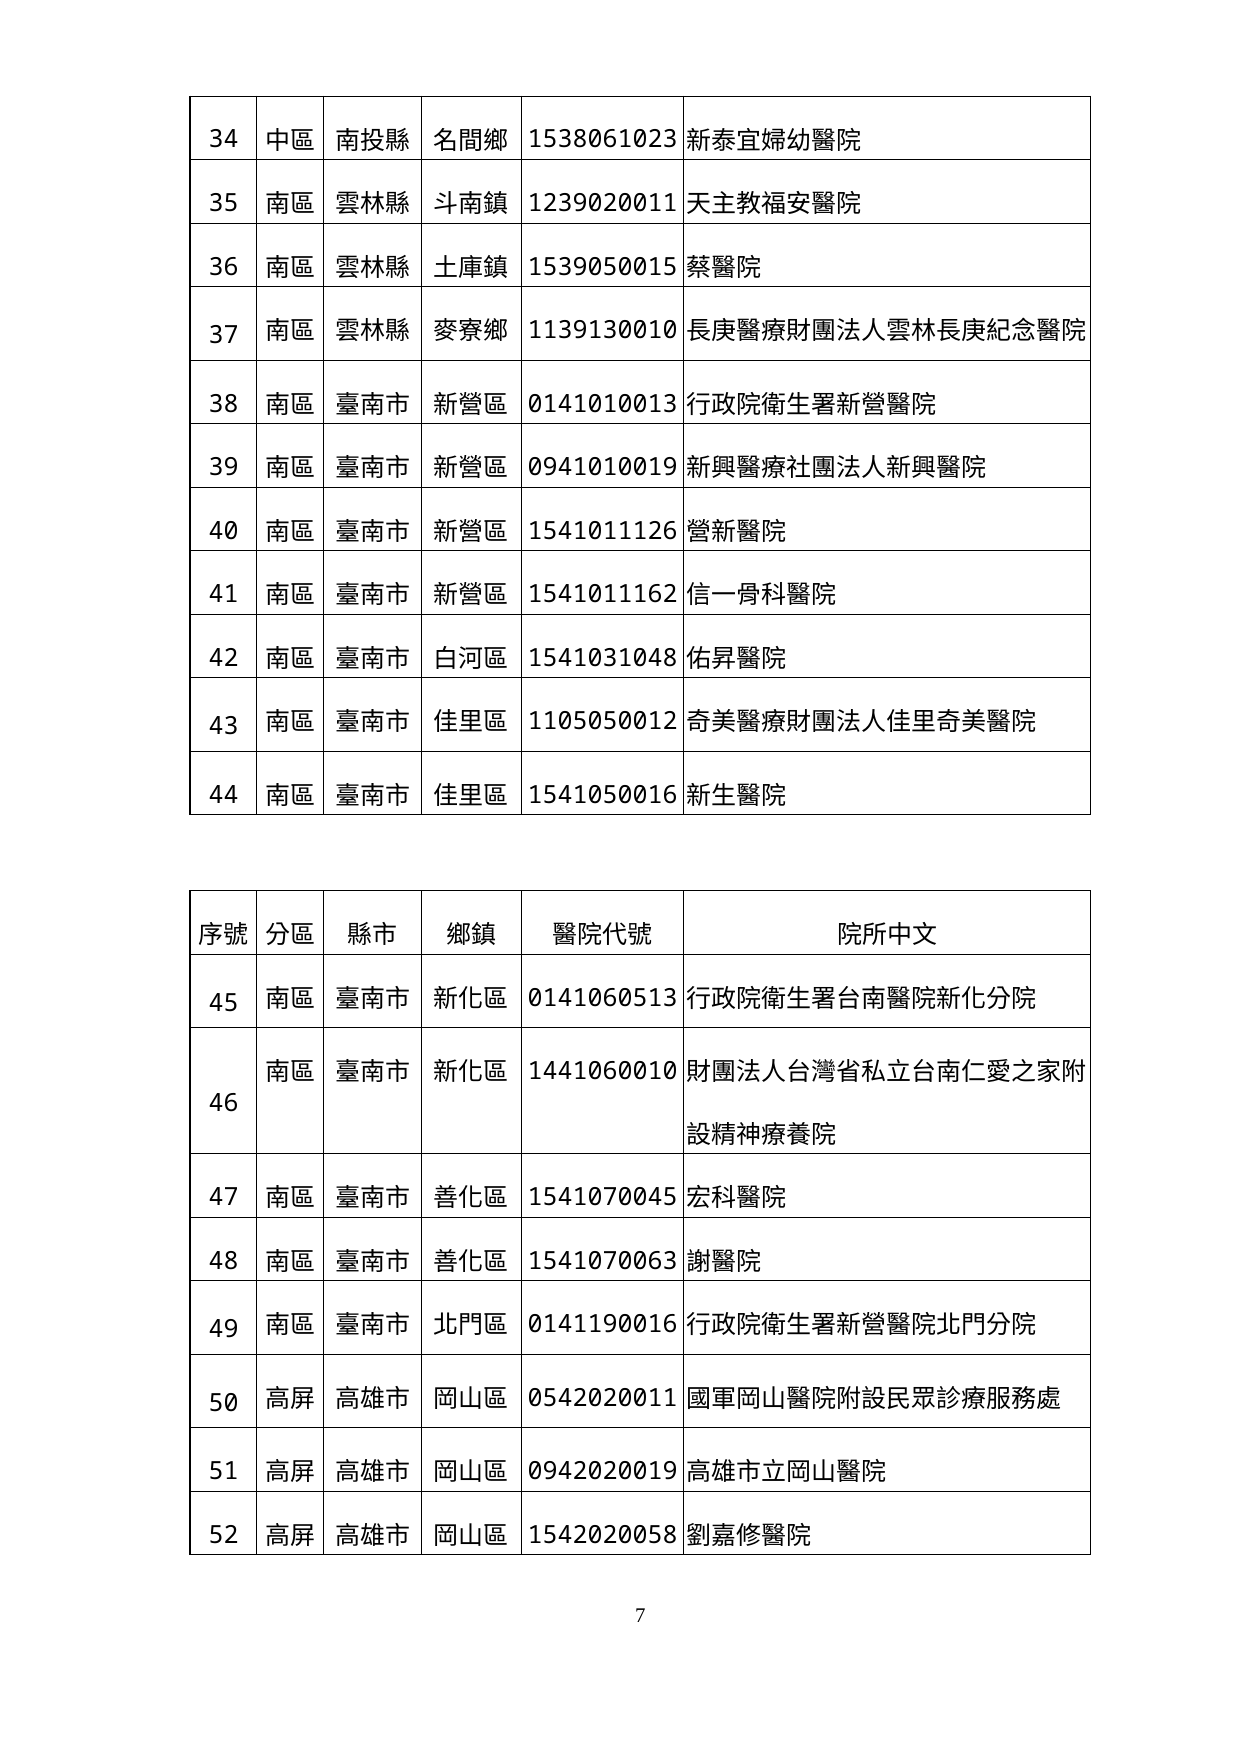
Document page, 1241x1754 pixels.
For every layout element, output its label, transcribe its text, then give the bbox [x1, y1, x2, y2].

table_cell 南投縣 [324, 97, 421, 159]
table_header 分區 [257, 891, 323, 954]
table_cell 營新醫院 [684, 488, 1090, 550]
table_cell 南區 [257, 1281, 323, 1354]
table_cell 1541070063 [522, 1218, 683, 1280]
table_cell 0942020019 [522, 1428, 683, 1491]
table_cell 南區 [257, 361, 323, 423]
table_cell 麥寮鄉 [422, 287, 521, 359]
table_cell 46 [191, 1028, 256, 1153]
table_cell 高屏 [257, 1355, 323, 1427]
table_cell 南區 [257, 488, 323, 550]
table_cell 臺南市 [324, 361, 421, 423]
table_cell 南區 [257, 1154, 323, 1217]
table_cell 1441060010 [522, 1028, 683, 1153]
table_cell 1541050016 [522, 752, 683, 814]
table_cell 1541031048 [522, 615, 683, 677]
table_cell 38 [191, 361, 256, 423]
table_cell 蔡醫院 [684, 224, 1090, 286]
table_cell 1239020011 [522, 160, 683, 223]
table_cell 南區 [257, 678, 323, 751]
table_cell 51 [191, 1428, 256, 1491]
table_cell 南區 [257, 224, 323, 286]
table_cell 臺南市 [324, 615, 421, 677]
table_cell 新營區 [422, 424, 521, 487]
table_cell 新興醫療社團法人新興醫院 [684, 424, 1090, 487]
table_cell 39 [191, 424, 256, 487]
table_cell 南區 [257, 1218, 323, 1280]
table_cell 高雄市 [324, 1355, 421, 1427]
table_cell 1538061023 [522, 97, 683, 159]
table_cell 臺南市 [324, 678, 421, 751]
table_cell 50 [191, 1355, 256, 1427]
table_cell 南區 [257, 615, 323, 677]
table_cell 45 [191, 955, 256, 1027]
table_cell 52 [191, 1492, 256, 1554]
table_header 縣市 [324, 891, 421, 954]
table_cell 43 [191, 678, 256, 751]
table_cell 0941010019 [522, 424, 683, 487]
table_cell 1541011126 [522, 488, 683, 550]
table_cell 41 [191, 551, 256, 614]
table_cell 南區 [257, 287, 323, 359]
table_cell 雲林縣 [324, 224, 421, 286]
table_cell 南區 [257, 752, 323, 814]
table_cell 行政院衛生署新營醫院北門分院 [684, 1281, 1090, 1354]
table_cell 佳里區 [422, 752, 521, 814]
table_cell 國軍岡山醫院附設民眾診療服務處 [684, 1355, 1090, 1427]
table_cell 35 [191, 160, 256, 223]
table_cell 47 [191, 1154, 256, 1217]
table_cell 善化區 [422, 1218, 521, 1280]
table_cell 岡山區 [422, 1492, 521, 1554]
table_cell 34 [191, 97, 256, 159]
table_cell 高雄市立岡山醫院 [684, 1428, 1090, 1491]
table_cell 信一骨科醫院 [684, 551, 1090, 614]
table_cell 行政院衛生署台南醫院新化分院 [684, 955, 1090, 1027]
table_cell 財團法人台灣省私立台南仁愛之家附設精神療養院 [684, 1028, 1090, 1153]
table_cell 新營區 [422, 488, 521, 550]
table_cell 劉嘉修醫院 [684, 1492, 1090, 1554]
table_cell 奇美醫療財團法人佳里奇美醫院 [684, 678, 1090, 751]
table_cell 中區 [257, 97, 323, 159]
table_header 序號 [191, 891, 256, 954]
table_cell 48 [191, 1218, 256, 1280]
table_cell 1542020058 [522, 1492, 683, 1554]
table_cell 行政院衛生署新營醫院 [684, 361, 1090, 423]
table_header 醫院代號 [522, 891, 683, 954]
table_cell 臺南市 [324, 1218, 421, 1280]
table_cell 臺南市 [324, 1028, 421, 1153]
table_cell 新營區 [422, 361, 521, 423]
table_cell 臺南市 [324, 1154, 421, 1217]
table_cell 臺南市 [324, 488, 421, 550]
table_cell 南區 [257, 160, 323, 223]
table_cell 臺南市 [324, 752, 421, 814]
table_cell 宏科醫院 [684, 1154, 1090, 1217]
table_cell 北門區 [422, 1281, 521, 1354]
table_cell 南區 [257, 1028, 323, 1153]
table_cell 1539050015 [522, 224, 683, 286]
table_cell 佳里區 [422, 678, 521, 751]
table_cell 1139130010 [522, 287, 683, 359]
table_cell 南區 [257, 551, 323, 614]
table_cell 1541070045 [522, 1154, 683, 1217]
table_cell 0141190016 [522, 1281, 683, 1354]
table_cell 新化區 [422, 1028, 521, 1153]
table_cell 南區 [257, 424, 323, 487]
table_cell 42 [191, 615, 256, 677]
table_cell 臺南市 [324, 551, 421, 614]
table_cell 49 [191, 1281, 256, 1354]
table_cell 名間鄉 [422, 97, 521, 159]
table_cell 高屏 [257, 1492, 323, 1554]
table_cell 高屏 [257, 1428, 323, 1491]
table_cell 雲林縣 [324, 160, 421, 223]
table_cell 40 [191, 488, 256, 550]
table_cell 臺南市 [324, 424, 421, 487]
table_cell 長庚醫療財團法人雲林長庚紀念醫院 [684, 287, 1090, 359]
table_cell 臺南市 [324, 955, 421, 1027]
table_cell 0141010013 [522, 361, 683, 423]
table_cell 高雄市 [324, 1428, 421, 1491]
table_cell 新泰宜婦幼醫院 [684, 97, 1090, 159]
table_cell 雲林縣 [324, 287, 421, 359]
table_header 院所中文 [684, 891, 1090, 954]
table_cell 南區 [257, 955, 323, 1027]
table_cell 臺南市 [324, 1281, 421, 1354]
table_cell 新化區 [422, 955, 521, 1027]
table_cell 岡山區 [422, 1355, 521, 1427]
table_cell 高雄市 [324, 1492, 421, 1554]
table_cell 1105050012 [522, 678, 683, 751]
table_cell 37 [191, 287, 256, 359]
table_cell 謝醫院 [684, 1218, 1090, 1280]
table_cell 0542020011 [522, 1355, 683, 1427]
table_cell 0141060513 [522, 955, 683, 1027]
table_cell 36 [191, 224, 256, 286]
table_cell 44 [191, 752, 256, 814]
table_cell 佑昇醫院 [684, 615, 1090, 677]
table_cell 岡山區 [422, 1428, 521, 1491]
table_cell 土庫鎮 [422, 224, 521, 286]
table_cell 善化區 [422, 1154, 521, 1217]
table_cell 斗南鎮 [422, 160, 521, 223]
table_cell 新生醫院 [684, 752, 1090, 814]
table_cell 白河區 [422, 615, 521, 677]
table_cell 1541011162 [522, 551, 683, 614]
table_header 鄉鎮 [422, 891, 521, 954]
table_cell 新營區 [422, 551, 521, 614]
table_cell 天主教福安醫院 [684, 160, 1090, 223]
